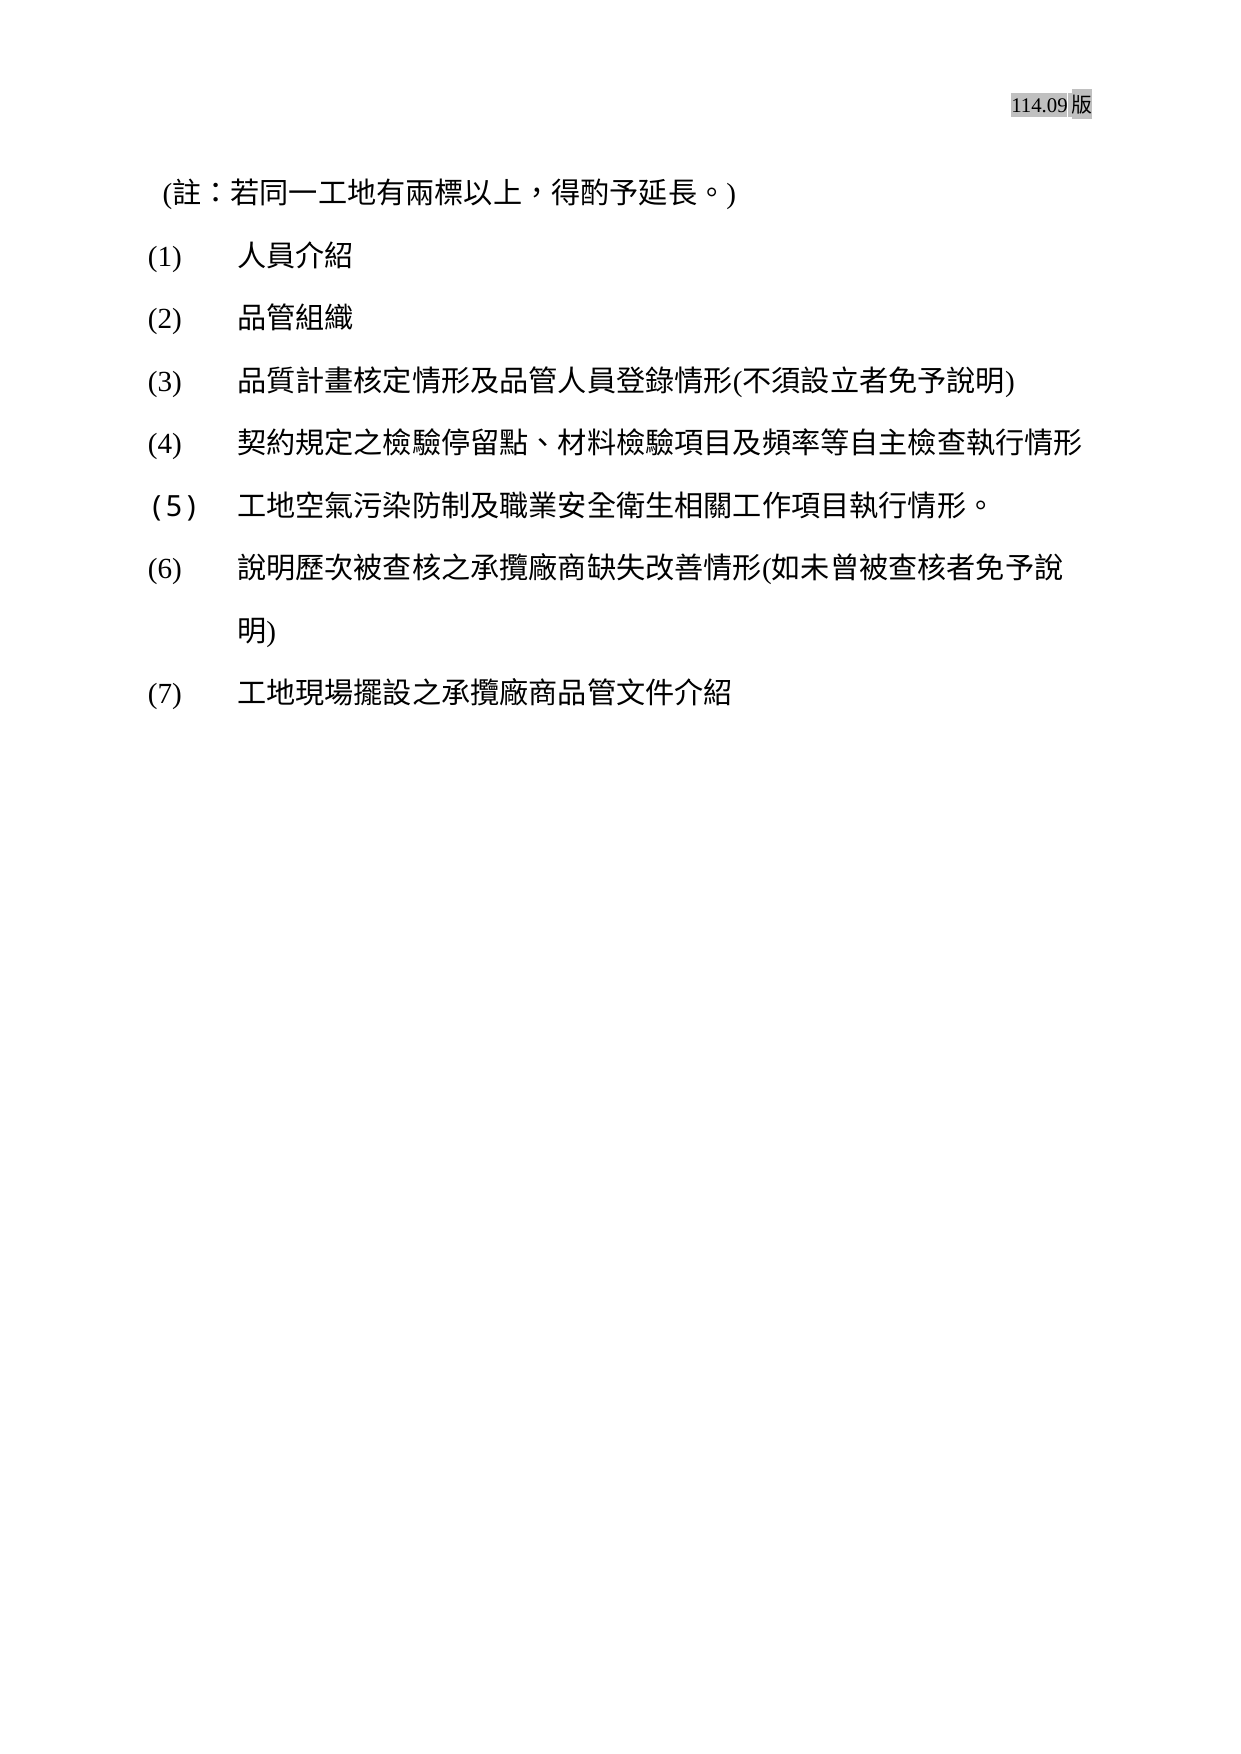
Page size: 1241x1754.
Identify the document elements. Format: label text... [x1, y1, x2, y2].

list 工地空氣污染防制及職業安全衛生相關工作項目執行情形。 [148, 462, 1092, 524]
list 說明歷次被查核之承攬廠商缺失改善情形(如未曾被查核者免予說明) [148, 524, 1092, 649]
text (註：若同一工地有兩標以上，得酌予延長。) [148, 149, 1092, 212]
list 品質計畫核定情形及品管人員登錄情形(不須設立者免予說明) [148, 337, 1092, 399]
list 人員介紹 [148, 212, 1092, 274]
list 工地現場擺設之承攬廠商品管文件介紹 [148, 649, 1092, 712]
list 契約規定之檢驗停留點、材料檢驗項目及頻率等自主檢查執行情形 [148, 399, 1092, 462]
list 品管組織 [148, 274, 1092, 337]
